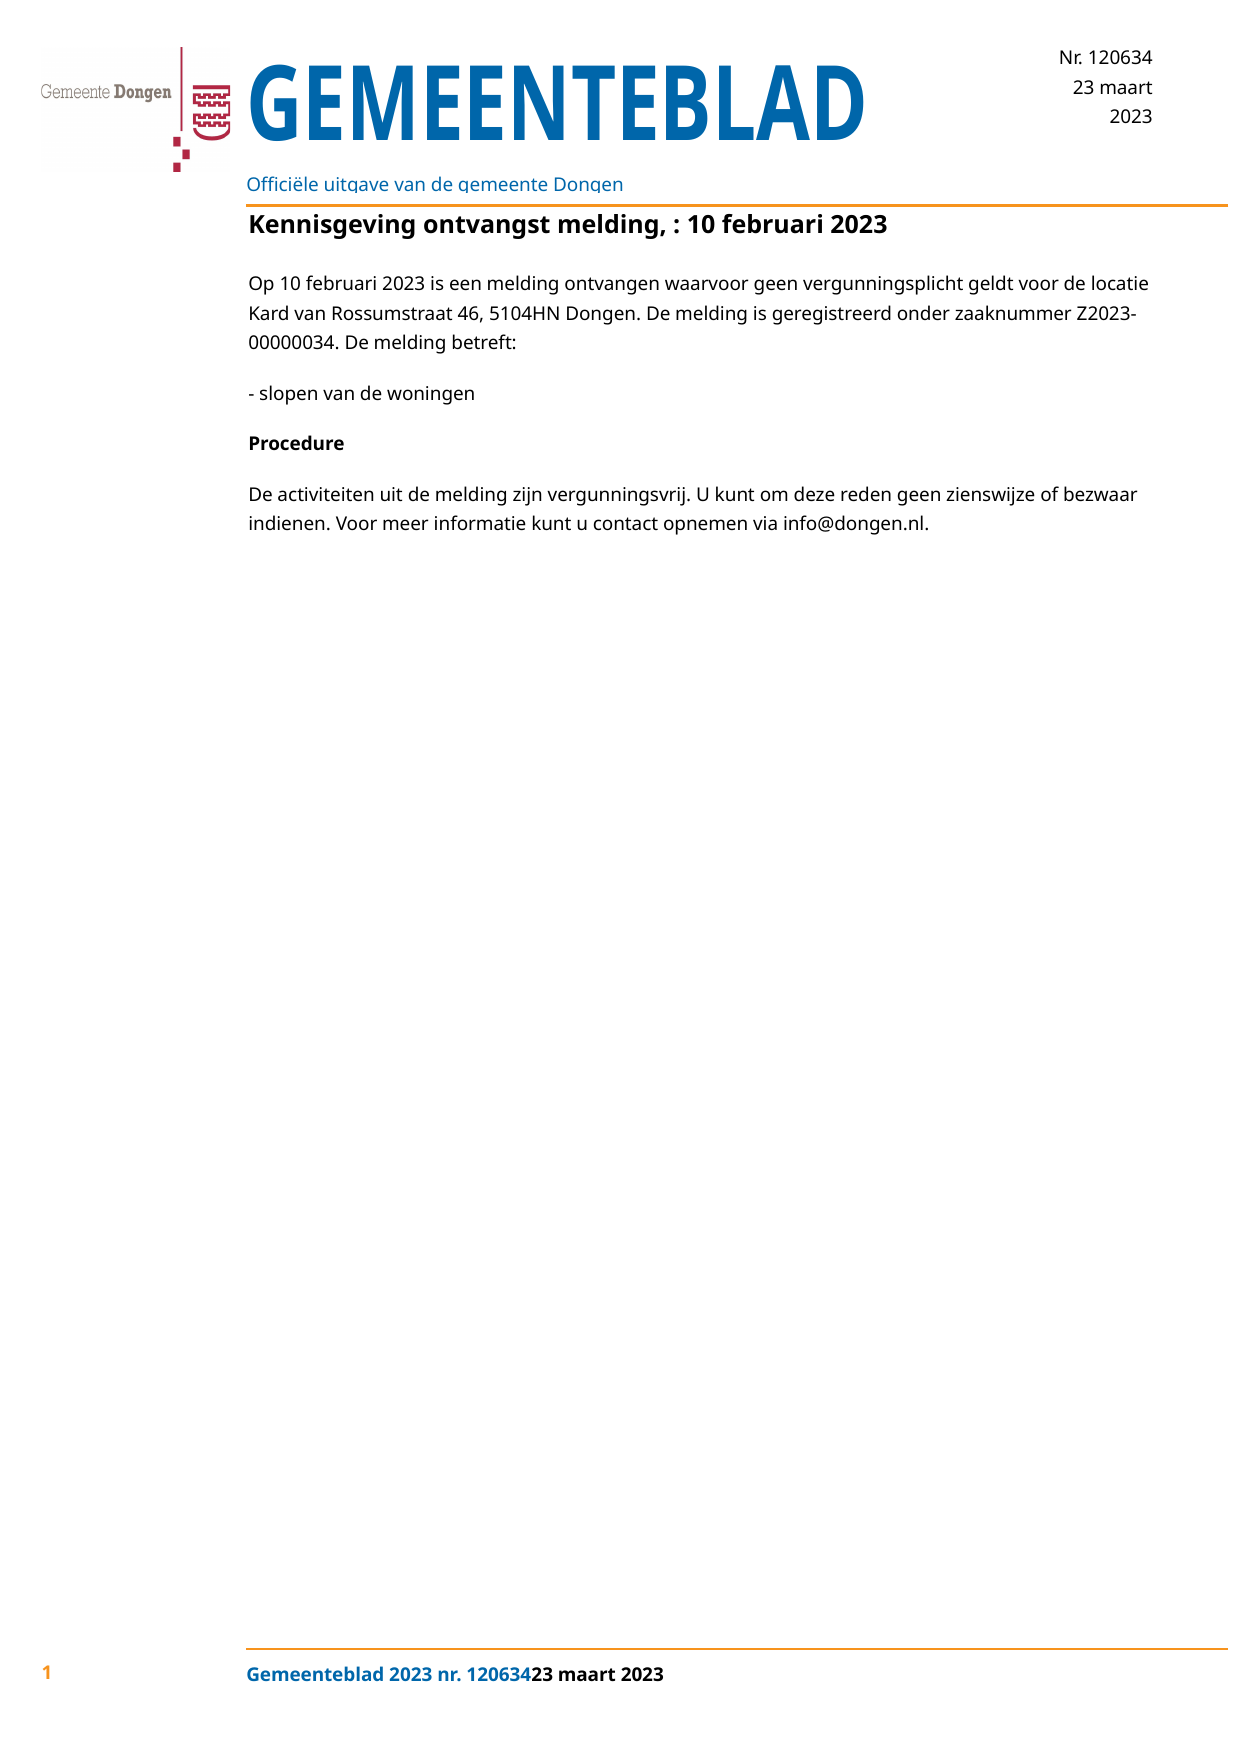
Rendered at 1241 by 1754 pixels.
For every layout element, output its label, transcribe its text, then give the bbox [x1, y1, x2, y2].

text Op 10 februari 2023 is een melding ontvangen waarvoor geen vergunningsplicht geldt voor de locatie Kard van Rossumstraat 46, 5104HN Dongen. De melding is geregistreerd onder zaaknummer Z2023-00000034. De melding betreft: [248, 270, 1152, 355]
text - slopen van de woningen [248, 380, 1152, 406]
text Kennisgeving ontvangst melding, : 10 februari 2023 [248, 207, 1152, 241]
picture [41, 47, 231, 172]
text De activiteiten uit de melding zijn vergunningsvrij. U kunt om deze reden geen zienswijze of bezwaar indienen. Voor meer informatie kunt u contact opnemen via info@dongen.nl. [248, 481, 1152, 536]
text Procedure [248, 430, 1152, 456]
